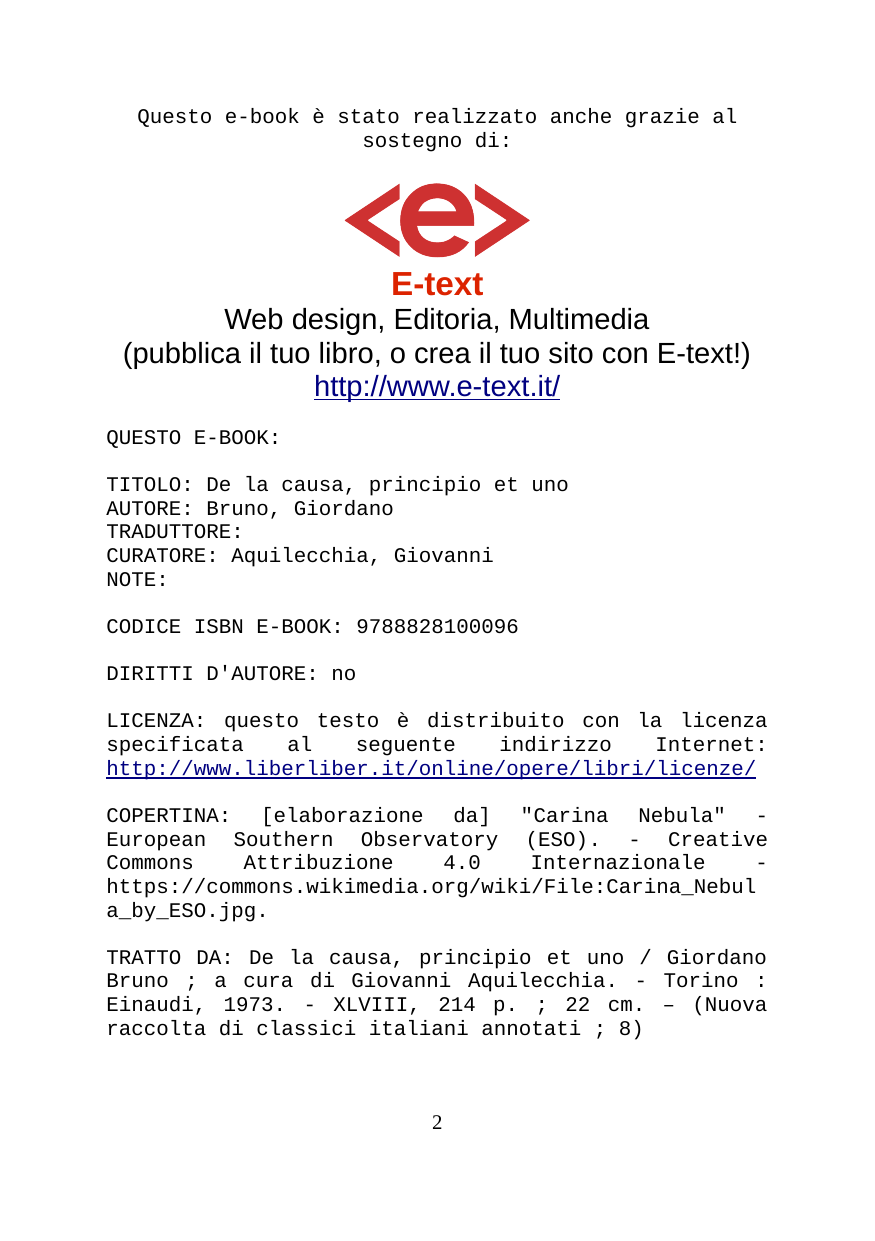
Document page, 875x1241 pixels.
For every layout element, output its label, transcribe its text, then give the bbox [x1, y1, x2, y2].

text AUTORE: Bruno, Giordano [106, 498, 768, 521]
text LICENZA: questo testo è distribuito con la licenza specificata al seguente indirizzo Internet: http://www.liberliber.it/online/opere/libri/licenze/ [106, 710, 768, 781]
text TITOLO: De la causa, principio et uno [106, 474, 768, 498]
text QUESTO E-BOOK: [106, 427, 768, 450]
text Questo e-book è stato realizzato anche grazie al sostegno di: [106, 106, 768, 153]
text COPERTINA: [elaborazione da] "Carina Nebula" - European Southern Observatory (ESO). - Creative Commons Attribuzione 4.0 Internazionale - https://commons.wikimedia.org/wiki/File:Carina_Nebula_by_ESO.jpg. [106, 805, 768, 923]
text TRADUTTORE: [106, 521, 768, 545]
picture [343, 183, 531, 258]
text NOTE: [106, 568, 768, 592]
text TRATTO DA: De la causa, principio et uno / Giordano Bruno ; a cura di Giovanni Aquilecchia. - Torino : Einaudi, 1973. - XLVIII, 214 p. ; 22 cm. – (Nuova raccolta di classici italiani annotati ; 8) [106, 947, 768, 1041]
text DIRITTI D'AUTORE: no [106, 663, 768, 687]
text Web design, Editoria, Multimedia [106, 302, 768, 336]
text (pubblica il tuo libro, o crea il tuo sito con E-text!) [106, 336, 768, 369]
text E-text [106, 264, 768, 302]
text http://www.e-text.it/ [106, 369, 768, 403]
text CURATORE: Aquilecchia, Giovanni [106, 545, 768, 568]
text CODICE ISBN E-BOOK: 9788828100096 [106, 616, 768, 639]
